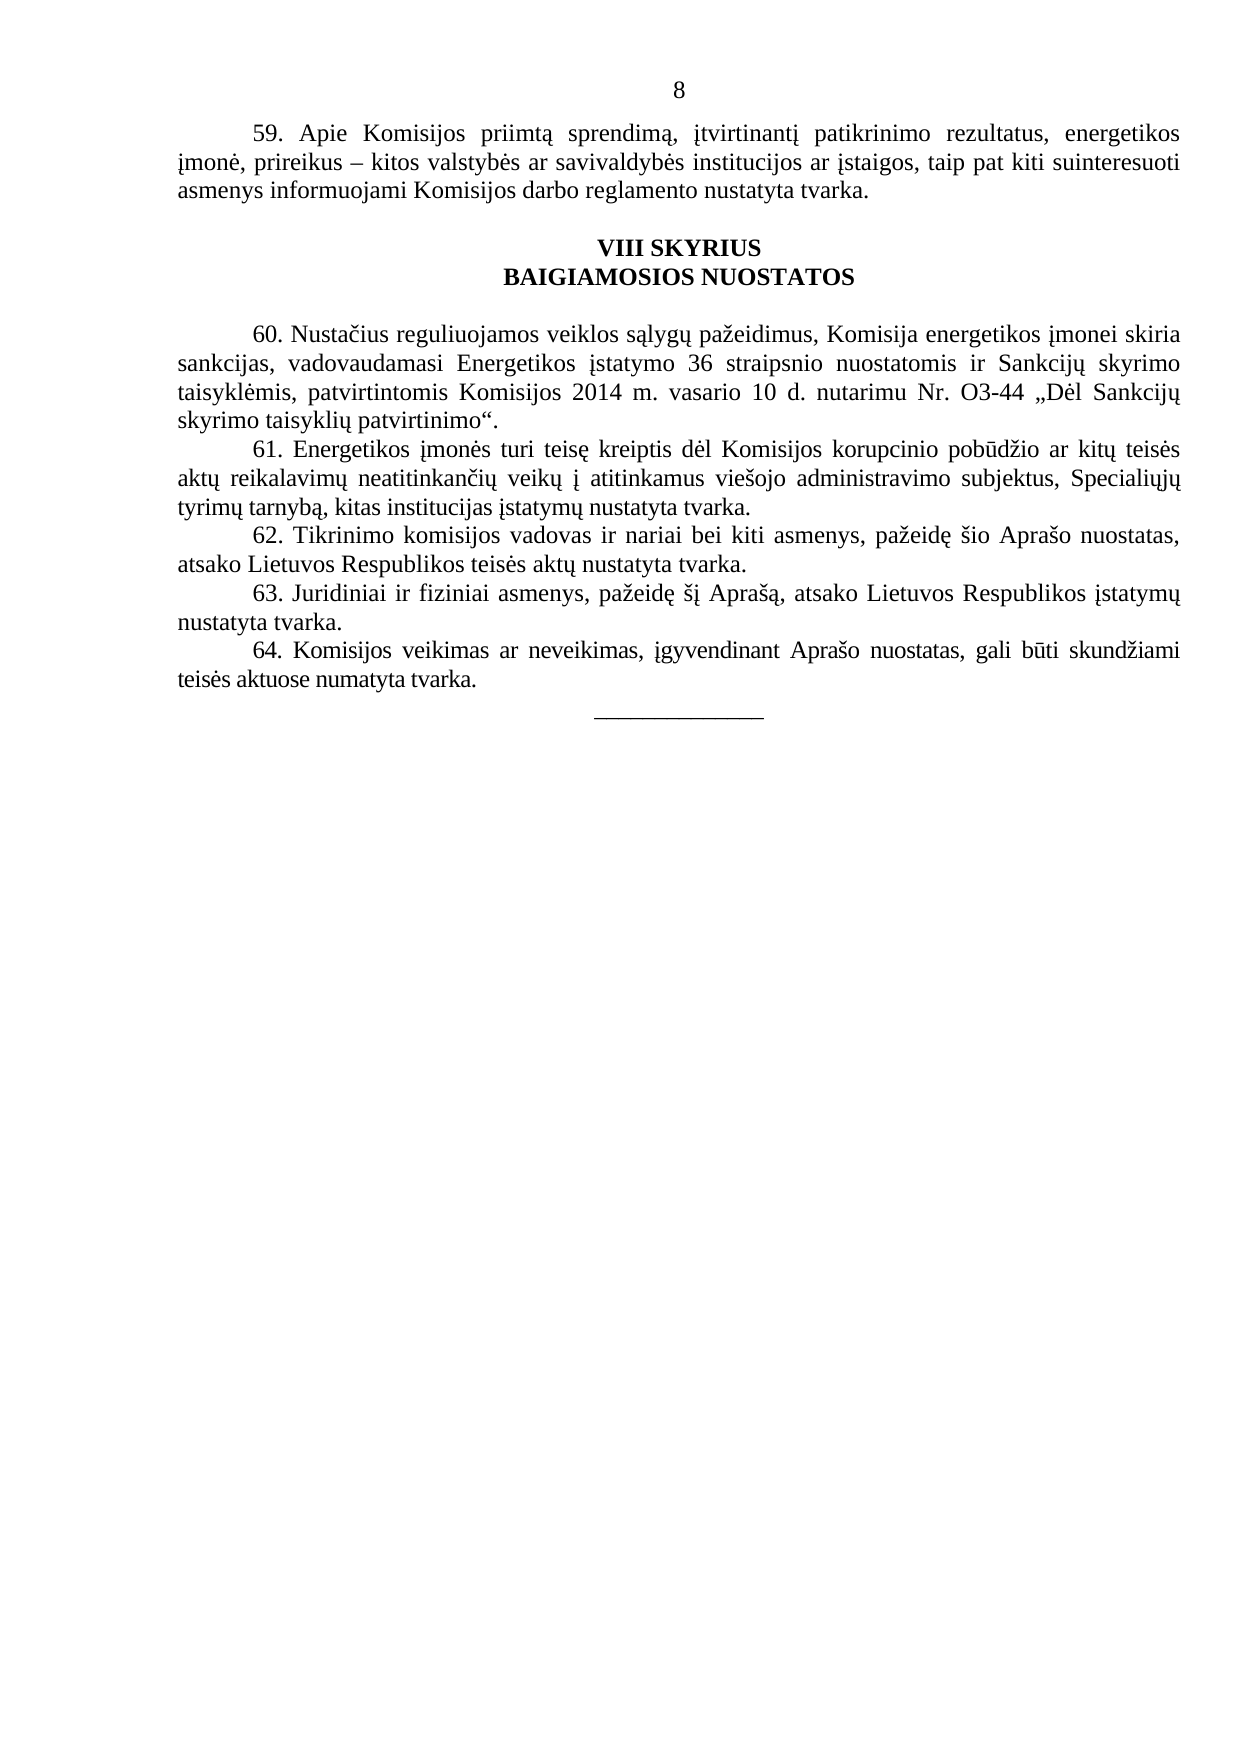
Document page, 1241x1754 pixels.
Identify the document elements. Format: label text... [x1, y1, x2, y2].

text 60. Nustačius reguliuojamos veiklos sąlygų pažeidimus, Komisija energetikos įmonei skiria sankcijas, vadovaudamasi Energetikos įstatymo 36 straipsnio nuostatomis ir Sankcijų skyrimo taisyklėmis, patvirtintomis Komisijos 2014 m. vasario 10 d. nutarimu Nr. O3-44 „Dėl Sankcijų skyrimo taisyklių patvirtinimo“. [177, 319, 1181, 434]
text ______________ [177, 693, 1181, 722]
text VIII SKYRIUS [177, 233, 1181, 262]
text 63. Juridiniai ir fiziniai asmenys, pažeidę šį Aprašą, atsako Lietuvos Respublikos įstatymų nustatyta tvarka. [177, 578, 1181, 636]
text 62. Tikrinimo komisijos vadovas ir nariai bei kiti asmenys, pažeidę šio Aprašo nuostatas, atsako Lietuvos Respublikos teisės aktų nustatyta tvarka. [177, 521, 1181, 578]
text BAIGIAMOSIOS NUOSTATOS [177, 262, 1181, 291]
text 64. Komisijos veikimas ar neveikimas, įgyvendinant Aprašo nuostatas, gali būti skundžiami teisės aktuose numatyta tvarka. [177, 636, 1181, 693]
text 61. Energetikos įmonės turi teisę kreiptis dėl Komisijos korupcinio pobūdžio ar kitų teisės aktų reikalavimų neatitinkančių veikų į atitinkamus viešojo administravimo subjektus, Specialiųjų tyrimų tarnybą, kitas institucijas įstatymų nustatyta tvarka. [177, 434, 1181, 521]
text 59. Apie Komisijos priimtą sprendimą, įtvirtinantį patikrinimo rezultatus, energetikos įmonė, prireikus – kitos valstybės ar savivaldybės institucijos ar įstaigos, taip pat kiti suinteresuoti asmenys informuojami Komisijos darbo reglamento nustatyta tvarka. [177, 118, 1181, 204]
